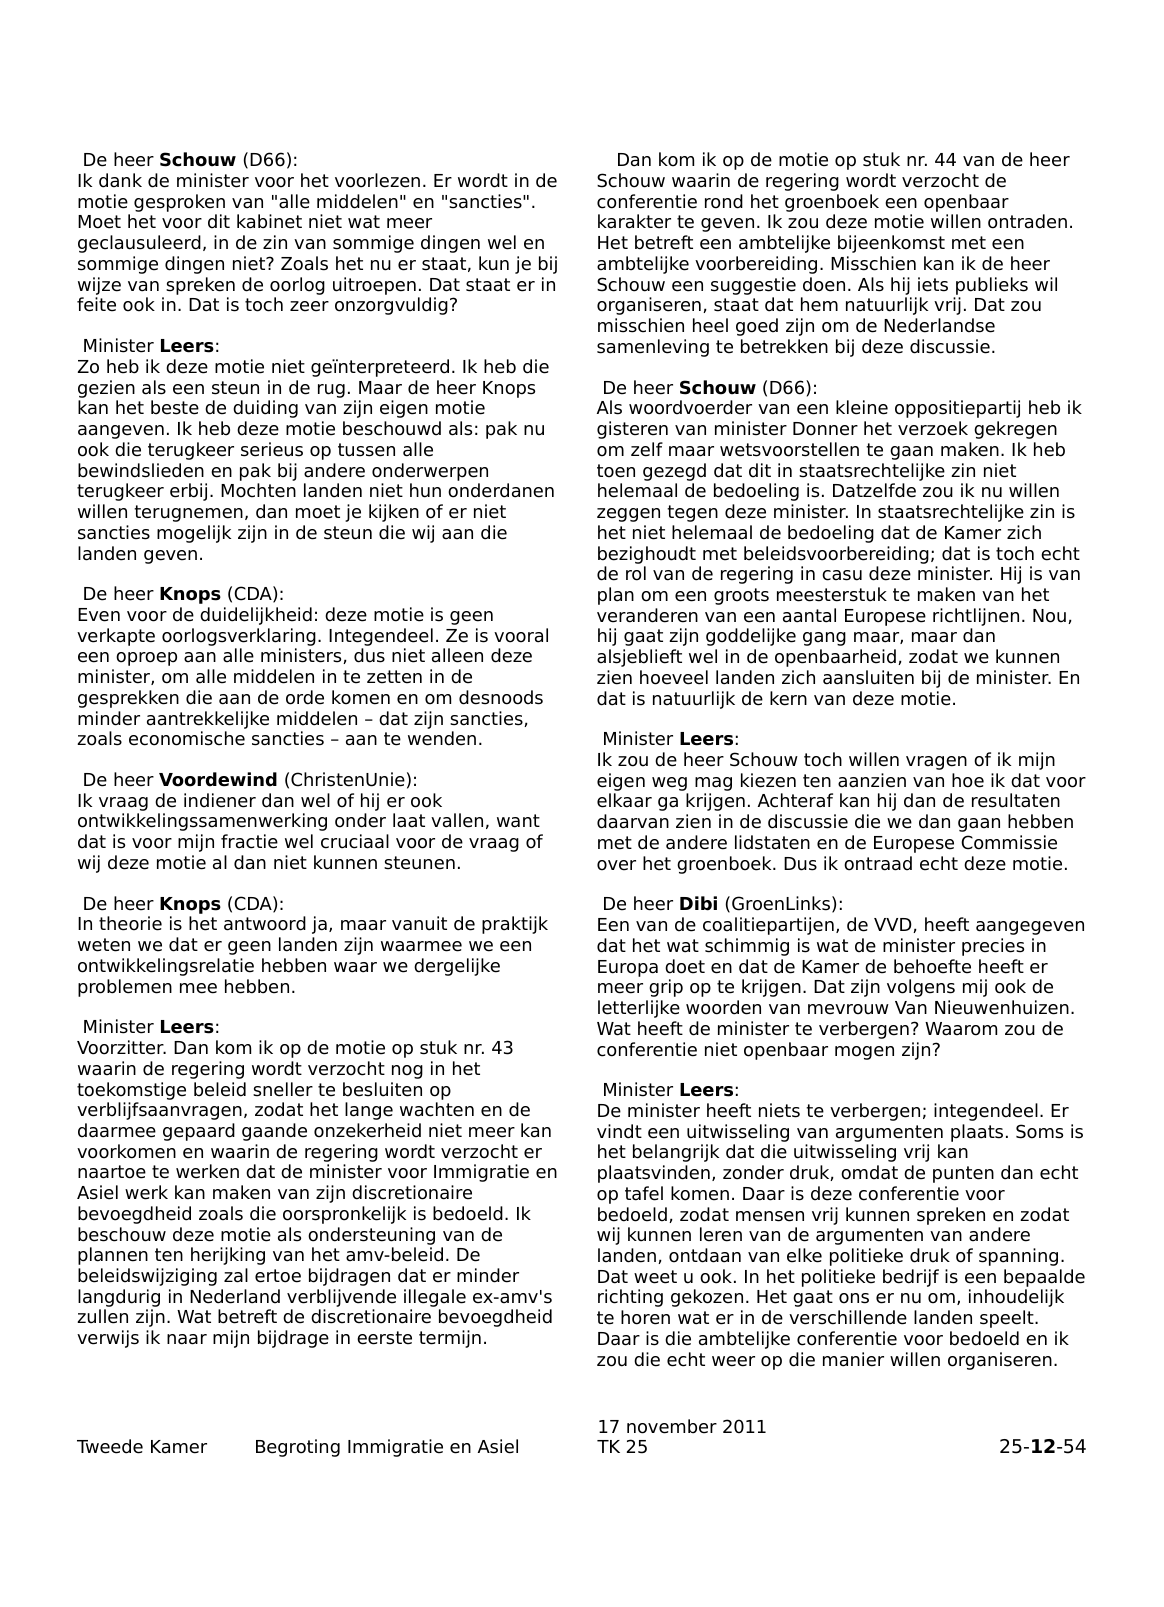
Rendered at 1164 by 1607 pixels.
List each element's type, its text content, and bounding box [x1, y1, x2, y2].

text Als woordvoerder van een kleine oppositiepartij heb ik gisteren van minister Donner het verzoek gekregen om zelf maar wetsvoorstellen te gaan maken. Ik heb toen gezegd dat dit in staatsrechtelijke zin niet helemaal de bedoeling is. Datzelfde zou ik nu willen zeggen tegen deze minister. In staatsrechtelijke zin is het niet helemaal de bedoeling dat de Kamer zich bezighoudt met beleidsvoorbereiding; dat is toch echt de rol van de regering in casu deze minister. Hij is van plan om een groots meesterstuk te maken van het veranderen van een aantal Europese richtlijnen. Nou, hij gaat zijn goddelijke gang maar, maar dan alsjeblieft wel in de openbaarheid, zodat we kunnen zien hoeveel landen zich aansluiten bij de minister. En dat is natuurlijk de kern van deze motie. [596, 398, 1087, 709]
text De heer Schouw (D66): [77, 150, 567, 171]
text Ik zou de heer Schouw toch willen vragen of ik mijn eigen weg mag kiezen ten aanzien van hoe ik dat voor elkaar ga krijgen. Achteraf kan hij dan de resultaten daarvan zien in de discussie die we dan gaan hebben met de andere lidstaten en de Europese Commissie over het groenboek. Dus ik ontraad echt deze motie. [596, 750, 1087, 874]
text De heer Knops (CDA): [77, 893, 567, 914]
text Even voor de duidelijkheid: deze motie is geen verkapte oorlogsverklaring. Integendeel. Ze is vooral een oproep aan alle ministers, dus niet alleen deze minister, om alle middelen in te zetten in de gesprekken die aan de orde komen en om desnoods minder aantrekkelijke middelen – dat zijn sancties, zoals economische sancties – aan te wenden. [77, 605, 567, 750]
text Dan kom ik op de motie op stuk nr. 44 van de heer Schouw waarin de regering wordt verzocht de conferentie rond het groenboek een openbaar karakter te geven. Ik zou deze motie willen ontraden. Het betreft een ambtelijke bijeenkomst met een ambtelijke voorbereiding. Misschien kan ik de heer Schouw een suggestie doen. Als hij iets publieks wil organiseren, staat dat hem natuurlijk vrij. Dat zou misschien heel goed zijn om de Nederlandse samenleving te betrekken bij deze discussie. [596, 150, 1087, 357]
text Minister Leers: [77, 1017, 567, 1038]
text In theorie is het antwoord ja, maar vanuit de praktijk weten we dat er geen landen zijn waarmee we een ontwikkelingsrelatie hebben waar we dergelijke problemen mee hebben. [77, 914, 567, 997]
text Ik dank de minister voor het voorlezen. Er wordt in de motie gesproken van "alle middelen" en "sancties". Moet het voor dit kabinet niet wat meer geclausuleerd, in de zin van sommige dingen wel en sommige dingen niet? Zoals het nu er staat, kun je bij wijze van spreken de oorlog uitroepen. Dat staat er in feite ook in. Dat is toch zeer onzorgvuldig? [77, 171, 567, 316]
text De heer Schouw (D66): [596, 377, 1087, 398]
text De heer Voordewind (ChristenUnie): [77, 770, 567, 791]
text De heer Knops (CDA): [77, 584, 567, 605]
text Voorzitter. Dan kom ik op de motie op stuk nr. 43 waarin de regering wordt verzocht nog in het toekomstige beleid sneller te besluiten op verblijfsaanvragen, zodat het lange wachten en de daarmee gepaard gaande onzekerheid niet meer kan voorkomen en waarin de regering wordt verzocht er naartoe te werken dat de minister voor Immigratie en Asiel werk kan maken van zijn discretionaire bevoegdheid zoals die oorspronkelijk is bedoeld. Ik beschouw deze motie als ondersteuning van de plannen ten herijking van het amv-beleid. De beleidswijziging zal ertoe bijdragen dat er minder langdurig in Nederland verblijvende illegale ex-amv's zullen zijn. Wat betreft de discretionaire bevoegdheid verwijs ik naar mijn bijdrage in eerste termijn. [77, 1038, 567, 1349]
text Een van de coalitiepartijen, de VVD, heeft aangegeven dat het wat schimmig is wat de minister precies in Europa doet en dat de Kamer de behoefte heeft er meer grip op te krijgen. Dat zijn volgens mij ook de letterlijke woorden van mevrouw Van Nieuwenhuizen. Wat heeft de minister te verbergen? Waarom zou de conferentie niet openbaar mogen zijn? [596, 915, 1087, 1060]
text Minister Leers: [77, 336, 567, 357]
text De minister heeft niets te verbergen; integendeel. Er vindt een uitwisseling van argumenten plaats. Soms is het belangrijk dat die uitwisseling vrij kan plaatsvinden, zonder druk, omdat de punten dan echt op tafel komen. Daar is deze conferentie voor bedoeld, zodat mensen vrij kunnen spreken en zodat wij kunnen leren van de argumenten van andere landen, ontdaan van elke politieke druk of spanning. Dat weet u ook. In het politieke bedrijf is een bepaalde richting gekozen. Het gaat ons er nu om, inhoudelijk te horen wat er in de verschillende landen speelt. Daar is die ambtelijke conferentie voor bedoeld en ik zou die echt weer op die manier willen organiseren. [596, 1101, 1087, 1370]
text Zo heb ik deze motie niet geïnterpreteerd. Ik heb die gezien als een steun in de rug. Maar de heer Knops kan het beste de duiding van zijn eigen motie aangeven. Ik heb deze motie beschouwd als: pak nu ook die terugkeer serieus op tussen alle bewindslieden en pak bij andere onderwerpen terugkeer erbij. Mochten landen niet hun onderdanen willen terugnemen, dan moet je kijken of er niet sancties mogelijk zijn in de steun die wij aan die landen geven. [77, 357, 567, 564]
text Minister Leers: [596, 729, 1087, 750]
text Minister Leers: [596, 1080, 1087, 1101]
text De heer Dibi (GroenLinks): [596, 894, 1087, 915]
text Ik vraag de indiener dan wel of hij er ook ontwikkelingssamenwerking onder laat vallen, want dat is voor mijn fractie wel cruciaal voor de vraag of wij deze motie al dan niet kunnen steunen. [77, 791, 567, 873]
